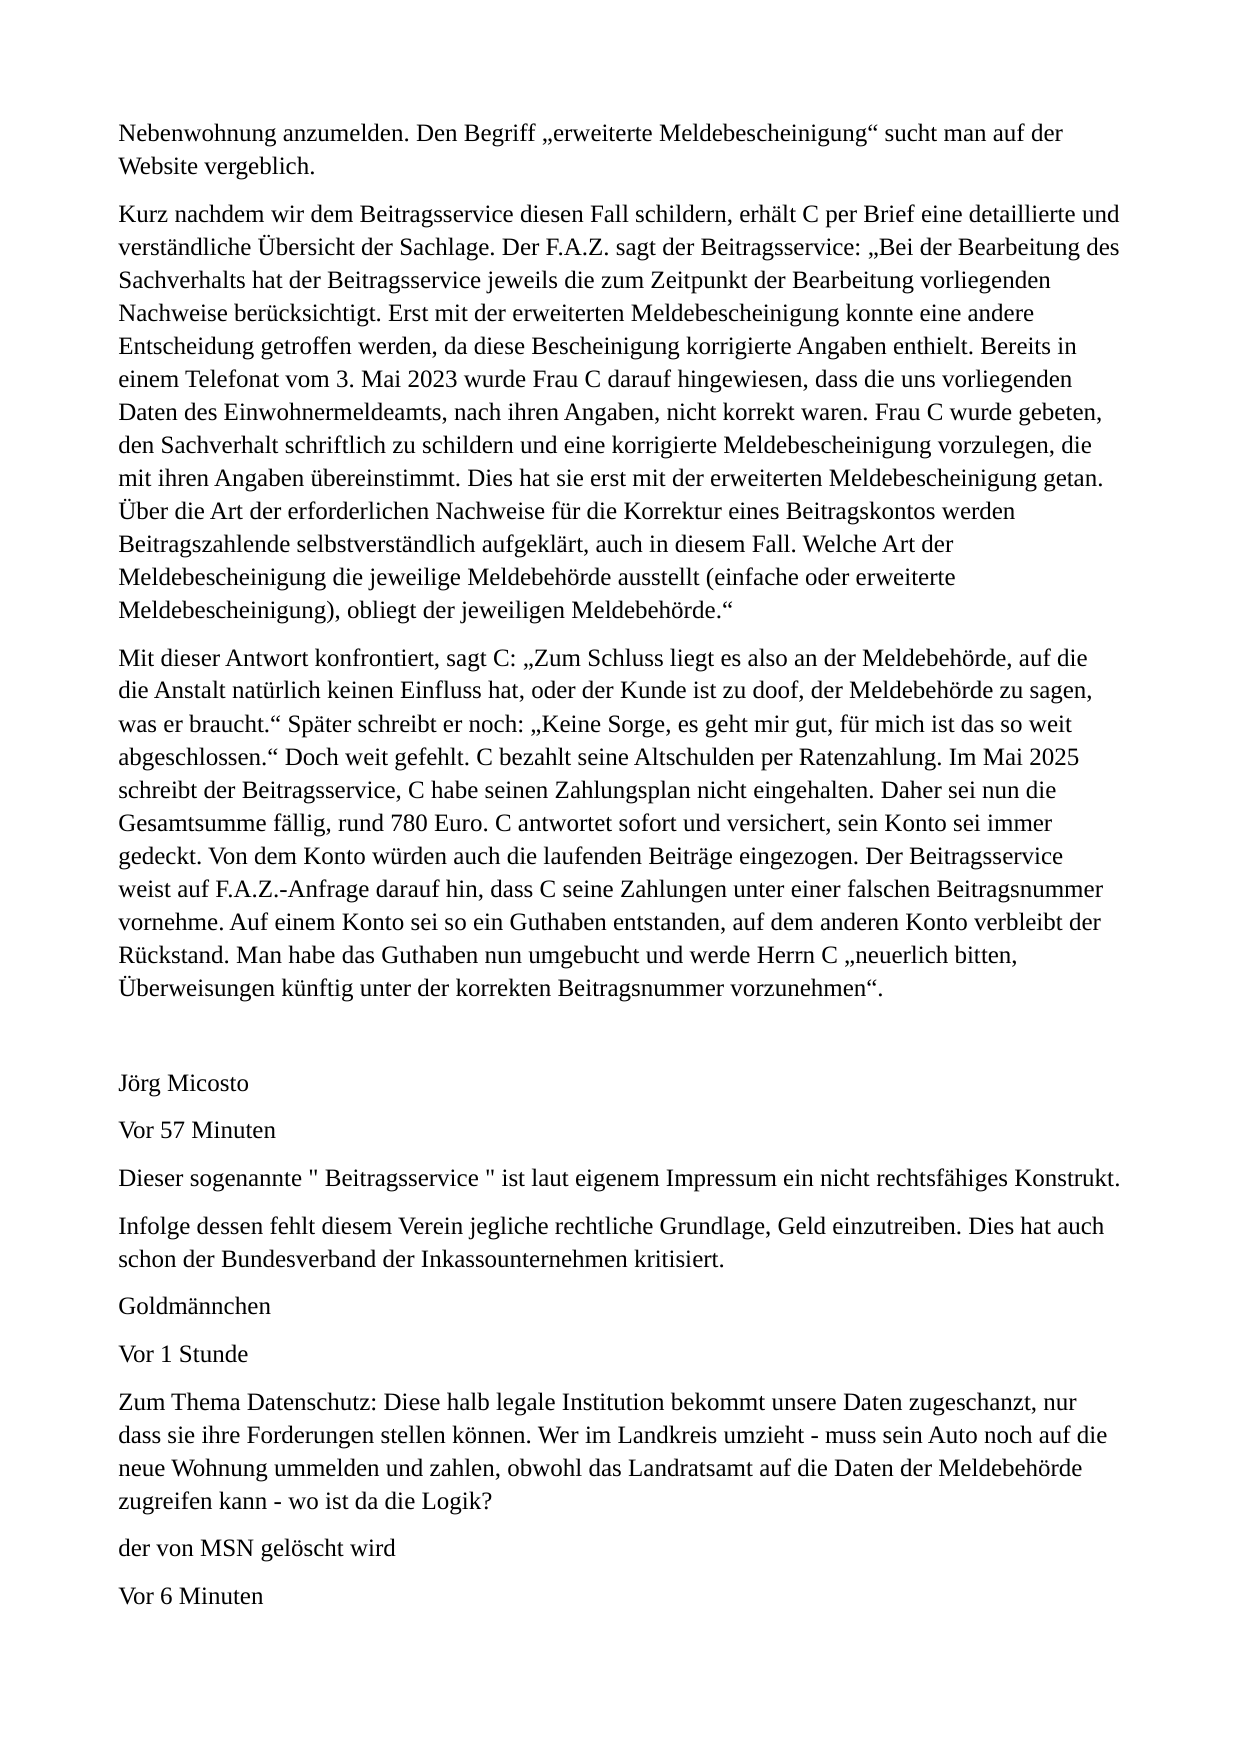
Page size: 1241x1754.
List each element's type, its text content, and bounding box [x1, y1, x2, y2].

text Infolge dessen fehlt diesem Verein jegliche rechtliche Grundlage, Geld einzutreiben. Dies hat auch schon der Bundesverband der Inkassounternehmen kritisiert. [118, 1211, 1122, 1273]
text Nebenwohnung anzumelden. Den Begriff „erweiterte Meldebescheinigung“ sucht man auf der Website vergeblich. [118, 118, 1122, 180]
text Vor 6 Minuten [118, 1581, 1122, 1610]
text Vor 57 Minuten [118, 1116, 1122, 1144]
text Jörg Micosto [118, 1068, 1122, 1097]
text Kurz nachdem wir dem Beitragsservice diesen Fall schildern, erhält C per Brief eine detaillierte und verständliche Übersicht der Sachlage. Der F.A.Z. sagt der Beitragsservice: „Bei der Bearbeitung des Sachverhalts hat der Beitragsservice jeweils die zum Zeitpunkt der Bearbeitung vorliegenden Nachweise berücksichtigt. Erst mit der erweiterten Meldebescheinigung konnte eine andere Entscheidung getroffen werden, da diese Bescheinigung korrigierte Angaben enthielt. Bereits in einem Telefonat vom 3. Mai 2023 wurde Frau C darauf hingewiesen, dass die uns vorliegenden Daten des Einwohnermeldeamts, nach ihren Angaben, nicht korrekt waren. Frau C wurde gebeten, den Sachverhalt schriftlich zu schildern und eine korrigierte Meldebescheinigung vorzulegen, die mit ihren Angaben übereinstimmt. Dies hat sie erst mit der erweiterten Meldebescheinigung getan. Über die Art der erforderlichen Nachweise für die Korrektur eines Beitragskontos werden Beitragszahlende selbstverständlich aufgeklärt, auch in diesem Fall. Welche Art der Meldebescheinigung die jeweilige Meldebehörde ausstellt (einfache oder erweiterte Meldebescheinigung), obliegt der jeweiligen Meldebehörde.“ [118, 199, 1122, 624]
text Goldmännchen [118, 1291, 1122, 1320]
text Vor 1 Stunde [118, 1339, 1122, 1368]
text der von MSN gelöscht wird [118, 1533, 1122, 1562]
text Mit dieser Antwort konfrontiert, sagt C: „Zum Schluss liegt es also an der Meldebehörde, auf die die Anstalt natürlich keinen Einfluss hat, oder der Kunde ist zu doof, der Meldebehörde zu sagen, was er braucht.“ Später schreibt er noch: „Keine Sorge, es geht mir gut, für mich ist das so weit abgeschlossen.“ Doch weit gefehlt. C bezahlt seine Altschulden per Ratenzahlung. Im Mai 2025 schreibt der Beitragsservice, C habe seinen Zahlungsplan nicht eingehalten. Daher sei nun die Gesamtsumme fällig, rund 780 Euro. C antwortet sofort und versichert, sein Konto sei immer gedeckt. Von dem Konto würden auch die laufenden Beiträge eingezogen. Der Beitragsservice weist auf F.A.Z.-Anfrage darauf hin, dass C seine Zahlungen unter einer falschen Beitragsnummer vornehme. Auf einem Konto sei so ein Guthaben entstanden, auf dem anderen Konto verbleibt der Rückstand. Man habe das Guthaben nun umgebucht und werde Herrn C „neuerlich bitten, Überweisungen künftig unter der korrekten Beitragsnummer vorzunehmen“. [118, 643, 1122, 1002]
text Dieser sogenannte " Beitragsservice " ist laut eigenem Impressum ein nicht rechtsfähiges Konstrukt. [118, 1163, 1122, 1192]
text Zum Thema Datenschutz: Diese halb legale Institution bekommt unsere Daten zugeschanzt, nur dass sie ihre Forderungen stellen können. Wer im Landkreis umzieht - muss sein Auto noch auf die neue Wohnung ummelden und zahlen, obwohl das Landratsamt auf die Daten der Meldebehörde zugreifen kann - wo ist da die Logik? [118, 1387, 1122, 1514]
